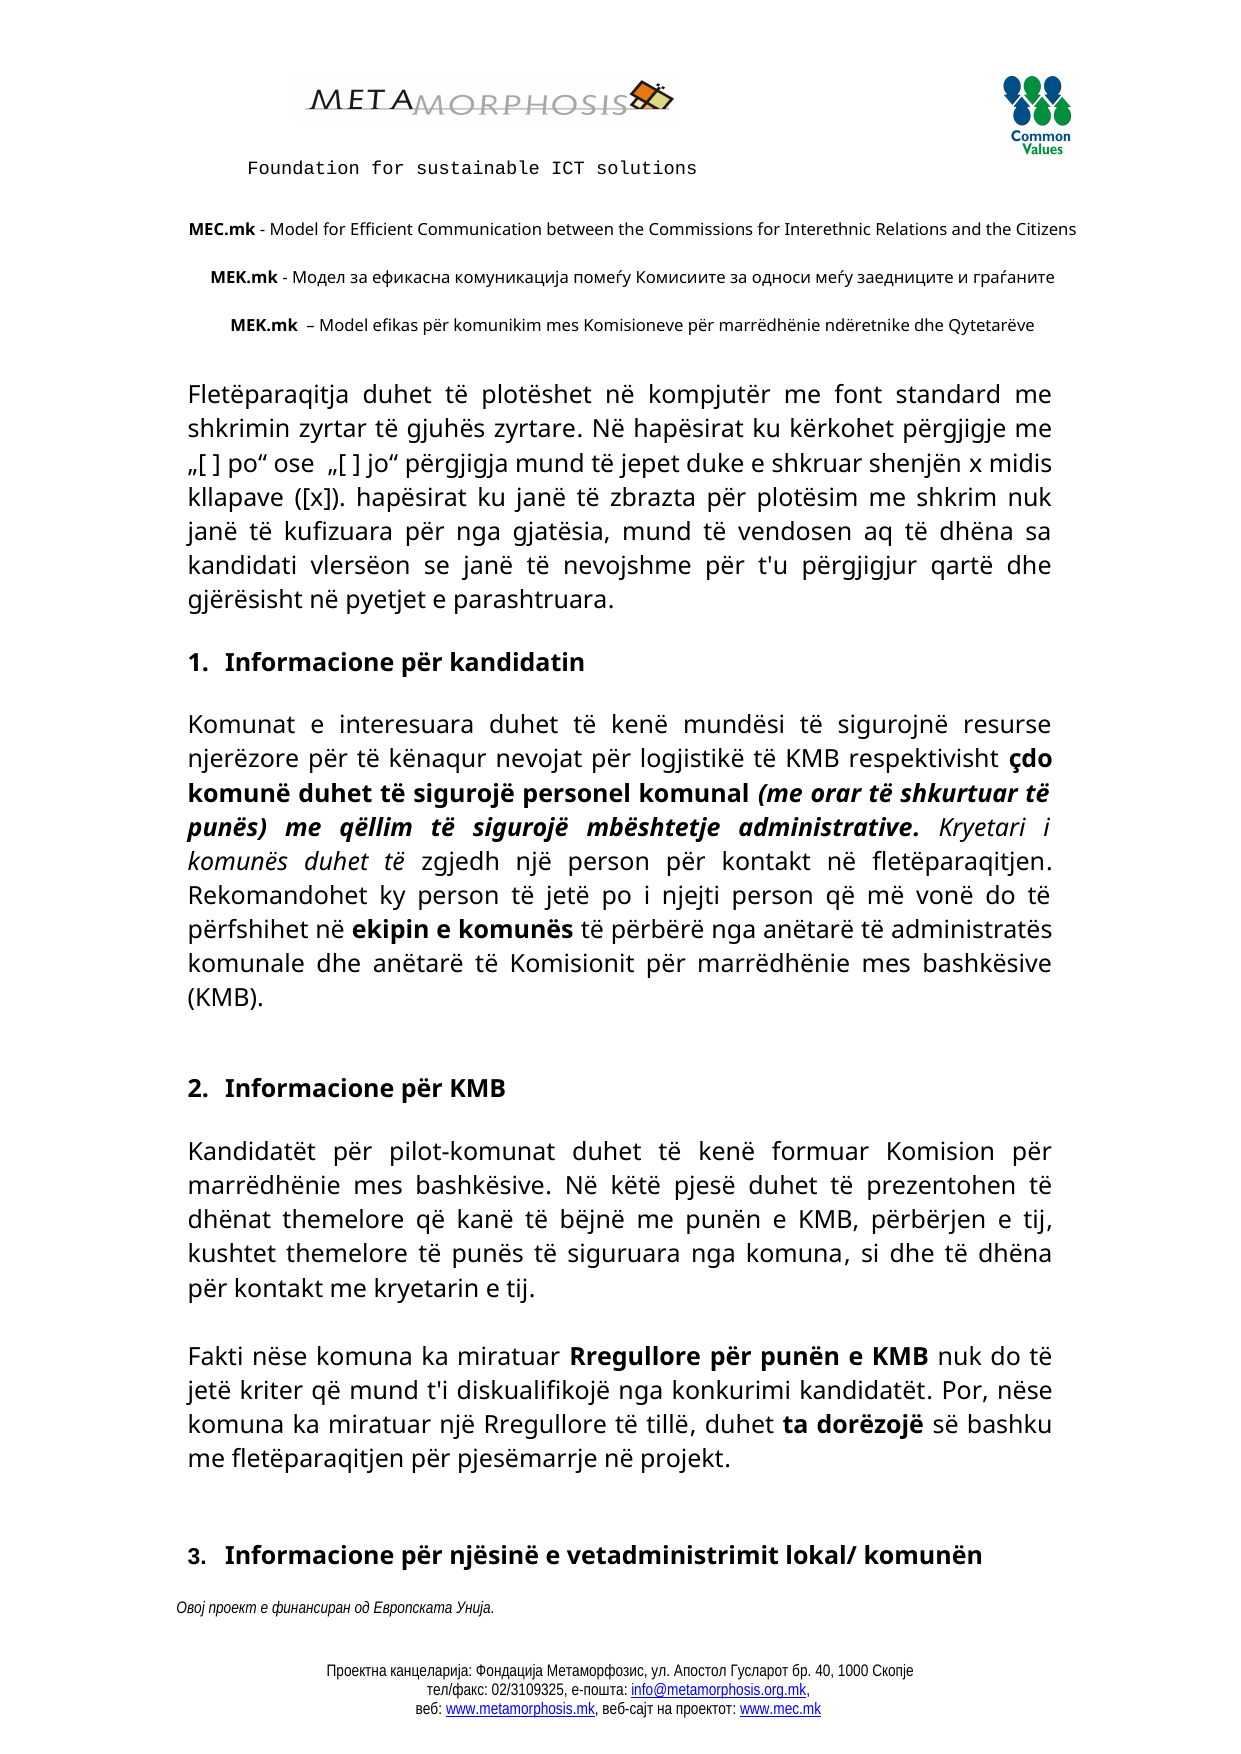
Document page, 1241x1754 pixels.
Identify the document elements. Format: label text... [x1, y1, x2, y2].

text Komunat e interesuara duhet të kenë mundësi të sigurojnë resurse njerëzore për të kënaqur nevojat për logjistikë të KMB respektivisht çdo komunë duhet të sigurojë personel komunal (me orar të shkurtuar të punës) me qëllim të sigurojë mbështetje administrative. Kryetari i komunës duhet të zgjedh një person për kontakt në fletëparaqitjen. Rekomandohet ky person të jetë po i njejti person që më vonë do të përfshihet në ekipin e komunës të përbërë nga anëtarë të administratës komunale dhe anëtarë të Komisionit për marrëdhënie mes bashkësive (KMB). [187, 707, 1053, 1014]
list Informacione për KMB [187, 1071, 1053, 1105]
text Fakti nëse komuna ka miratuar Rregullore për punën e KMB nuk do të jetë kriter që mund t'i diskualifikojë nga konkurimi kandidatët. Por, nëse komuna ka miratuar një Rregullore të tillë, duhet ta dorëzojë së bashku me fletëparaqitjen për pjesëmarrje në projekt. [187, 1338, 1053, 1474]
text Fletëparaqitja duhet të plotëshet në kompjutër me font standard me shkrimin zyrtar të gjuhës zyrtare. Në hapësirat ku kërkohet përgjigje me „[ ] po“ ose „[ ] jo“ përgjigja mund të jepet duke e shkruar shenjën х midis kllapave ([x]). hapësirat ku janë të zbrazta për plotësim me shkrim nuk janë të kufizuara për nga gjatësia, mund të vendosen aq të dhëna sa kandidati vlersëon se janë të nevojshme për t'u përgjigjur qartë dhe gjërësisht në pyetjet e parashtruara. [187, 377, 1053, 616]
text Kandidatët për pilot-komunat duhet të kenë formuar Komision për marrëdhënie mes bashkësive. Në këtë pjesë duhet të prezentohen të dhënat themelore që kanë të bëjnë me punën e KMB, përbërjen e tij, kushtet themelore të punës të siguruara nga komuna, si dhe të dhëna për kontakt me kryetarin e tij. [187, 1134, 1053, 1304]
picture [294, 71, 681, 125]
list Informacione për kandidatin [187, 644, 1053, 678]
picture [1000, 71, 1081, 161]
list Informacione për njësinë e vetadministrimit lokal/ komunën [187, 1537, 1053, 1571]
